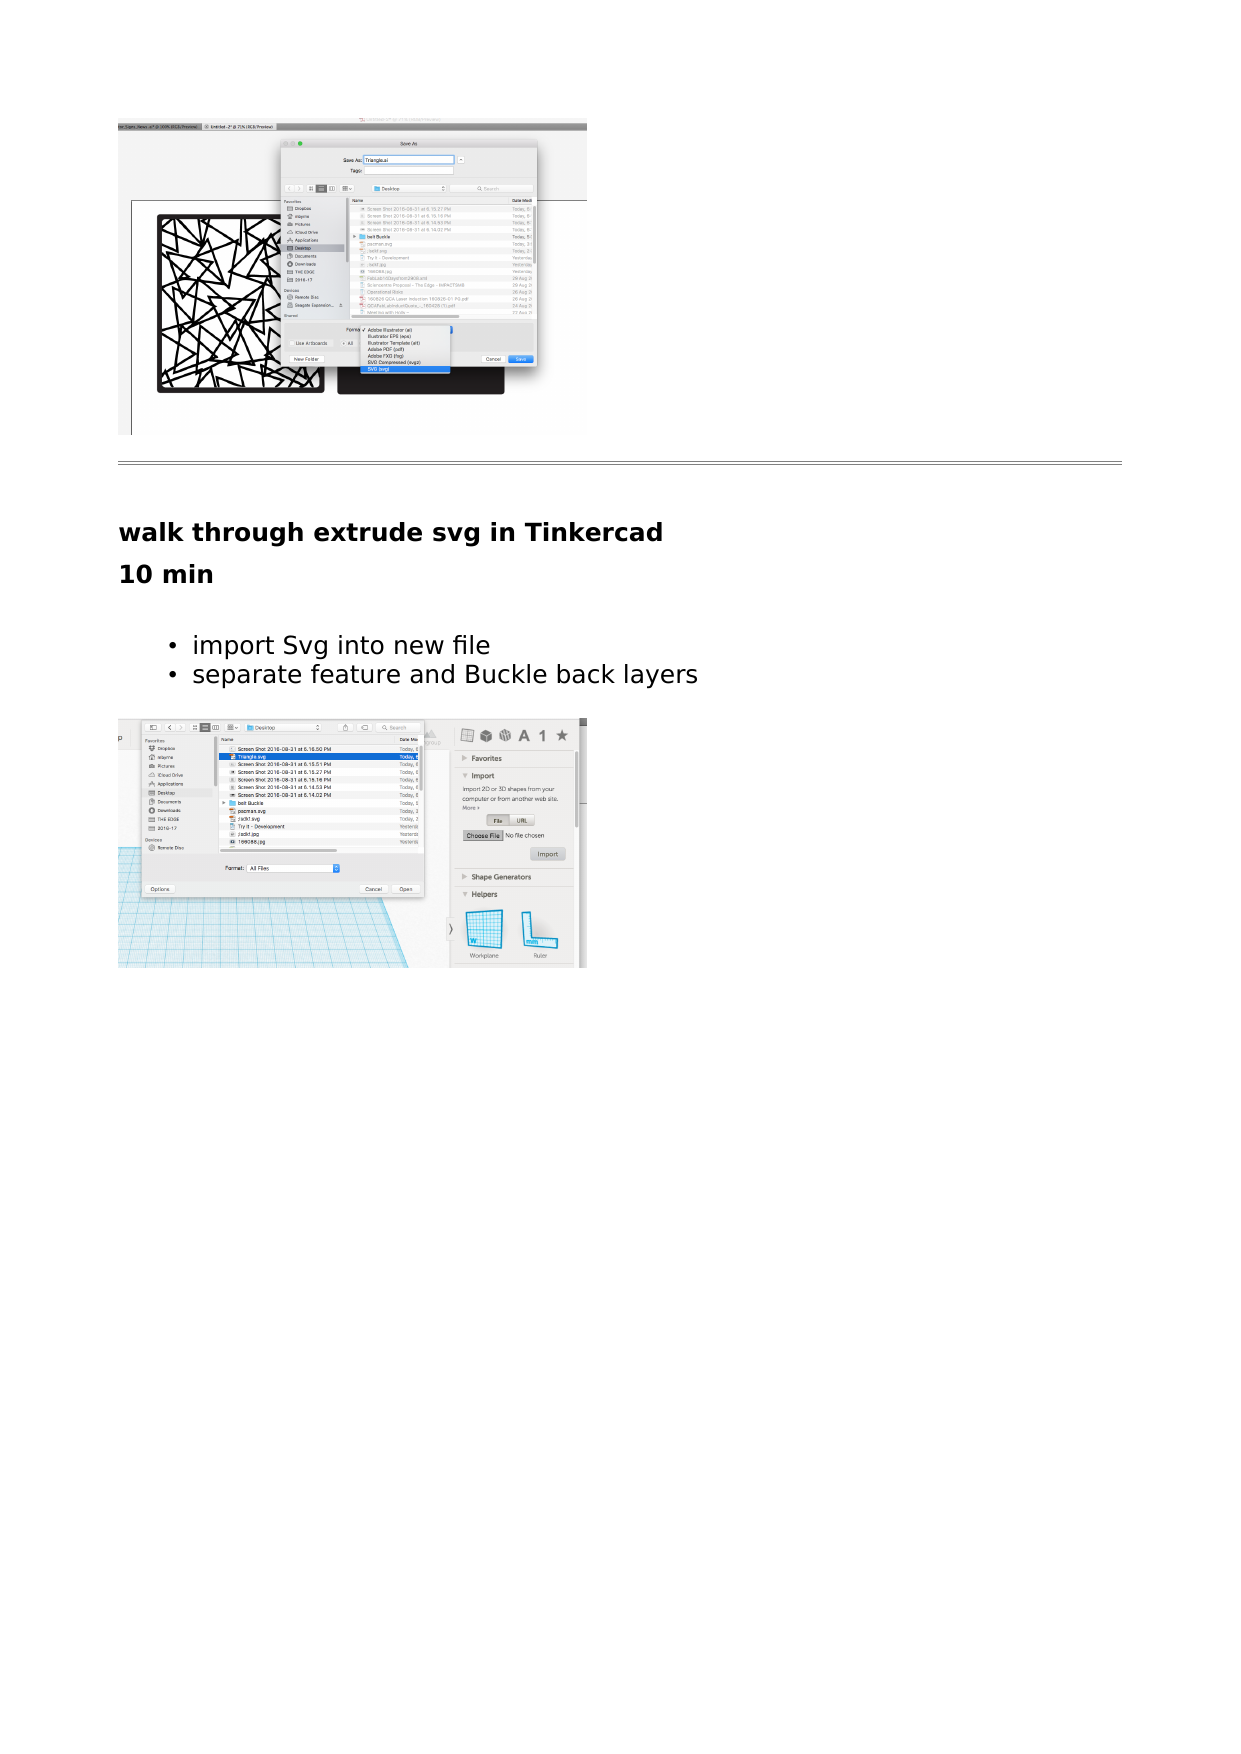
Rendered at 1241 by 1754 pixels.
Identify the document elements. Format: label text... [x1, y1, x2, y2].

text 10 min [118, 560, 1122, 589]
picture [118, 718, 587, 968]
subtitle walk through extrude svg in Tinkercad [118, 518, 1122, 547]
picture [118, 118, 587, 435]
list separate feature and Buckle back layers [177, 660, 1122, 689]
list import Svg into new file [177, 631, 1122, 660]
